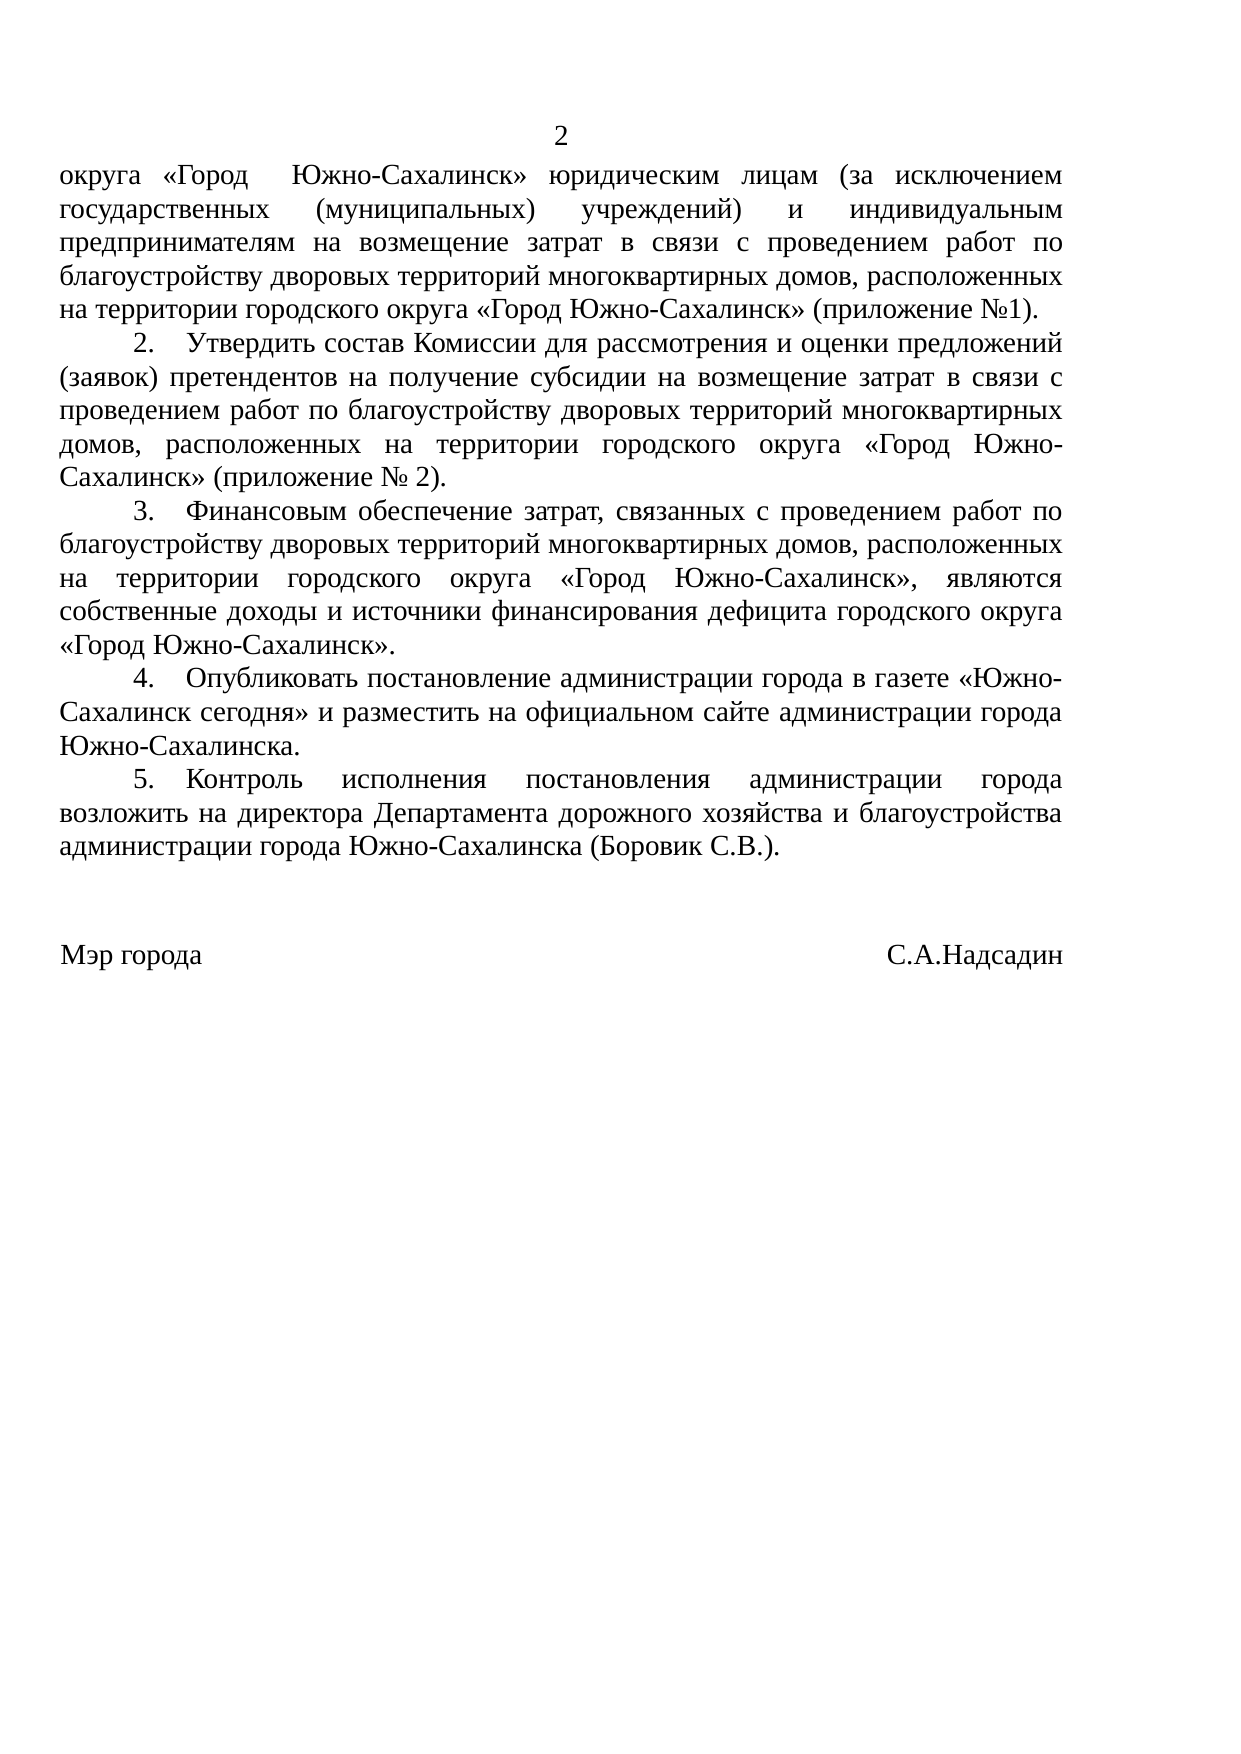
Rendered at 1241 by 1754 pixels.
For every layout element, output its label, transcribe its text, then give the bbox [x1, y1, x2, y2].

list Опубликовать постановление администрации города в газете «Южно-Сахалинск сегодня» и разместить на официальном сайте администрации города Южно-Сахалинска. [59, 661, 1063, 761]
list Контроль исполнения постановления администрации города возложить на директора Департамента дорожного хозяйства и благоустройства администрации города Южно-Сахалинска (Боровик С.В.). [59, 761, 1063, 862]
list округа «Город Южно-Сахалинск» юридическим лицам (за исключением государственных (муниципальных) учреждений) и индивидуальным предпринимателям на возмещение затрат в связи с проведением работ по благоустройству дворовых территорий многоквартирных домов, расположенных на территории городского округа «Город Южно-Сахалинск» (приложение №1). [59, 158, 1063, 325]
list Мэр города С.А.Надсадин [60, 937, 1063, 971]
list Утвердить состав Комиссии для рассмотрения и оценки предложений (заявок) претендентов на получение субсидии на возмещение затрат в связи с проведением работ по благоустройству дворовых территорий многоквартирных домов, расположенных на территории городского округа «Город Южно-Сахалинск» (приложение № 2). [59, 325, 1063, 493]
list Финансовым обеспечение затрат, связанных с проведением работ по благоустройству дворовых территорий многоквартирных домов, расположенных на территории городского округа «Город Южно-Сахалинск», являются собственные доходы и источники финансирования дефицита городского округа «Город Южно-Сахалинск». [59, 493, 1063, 661]
